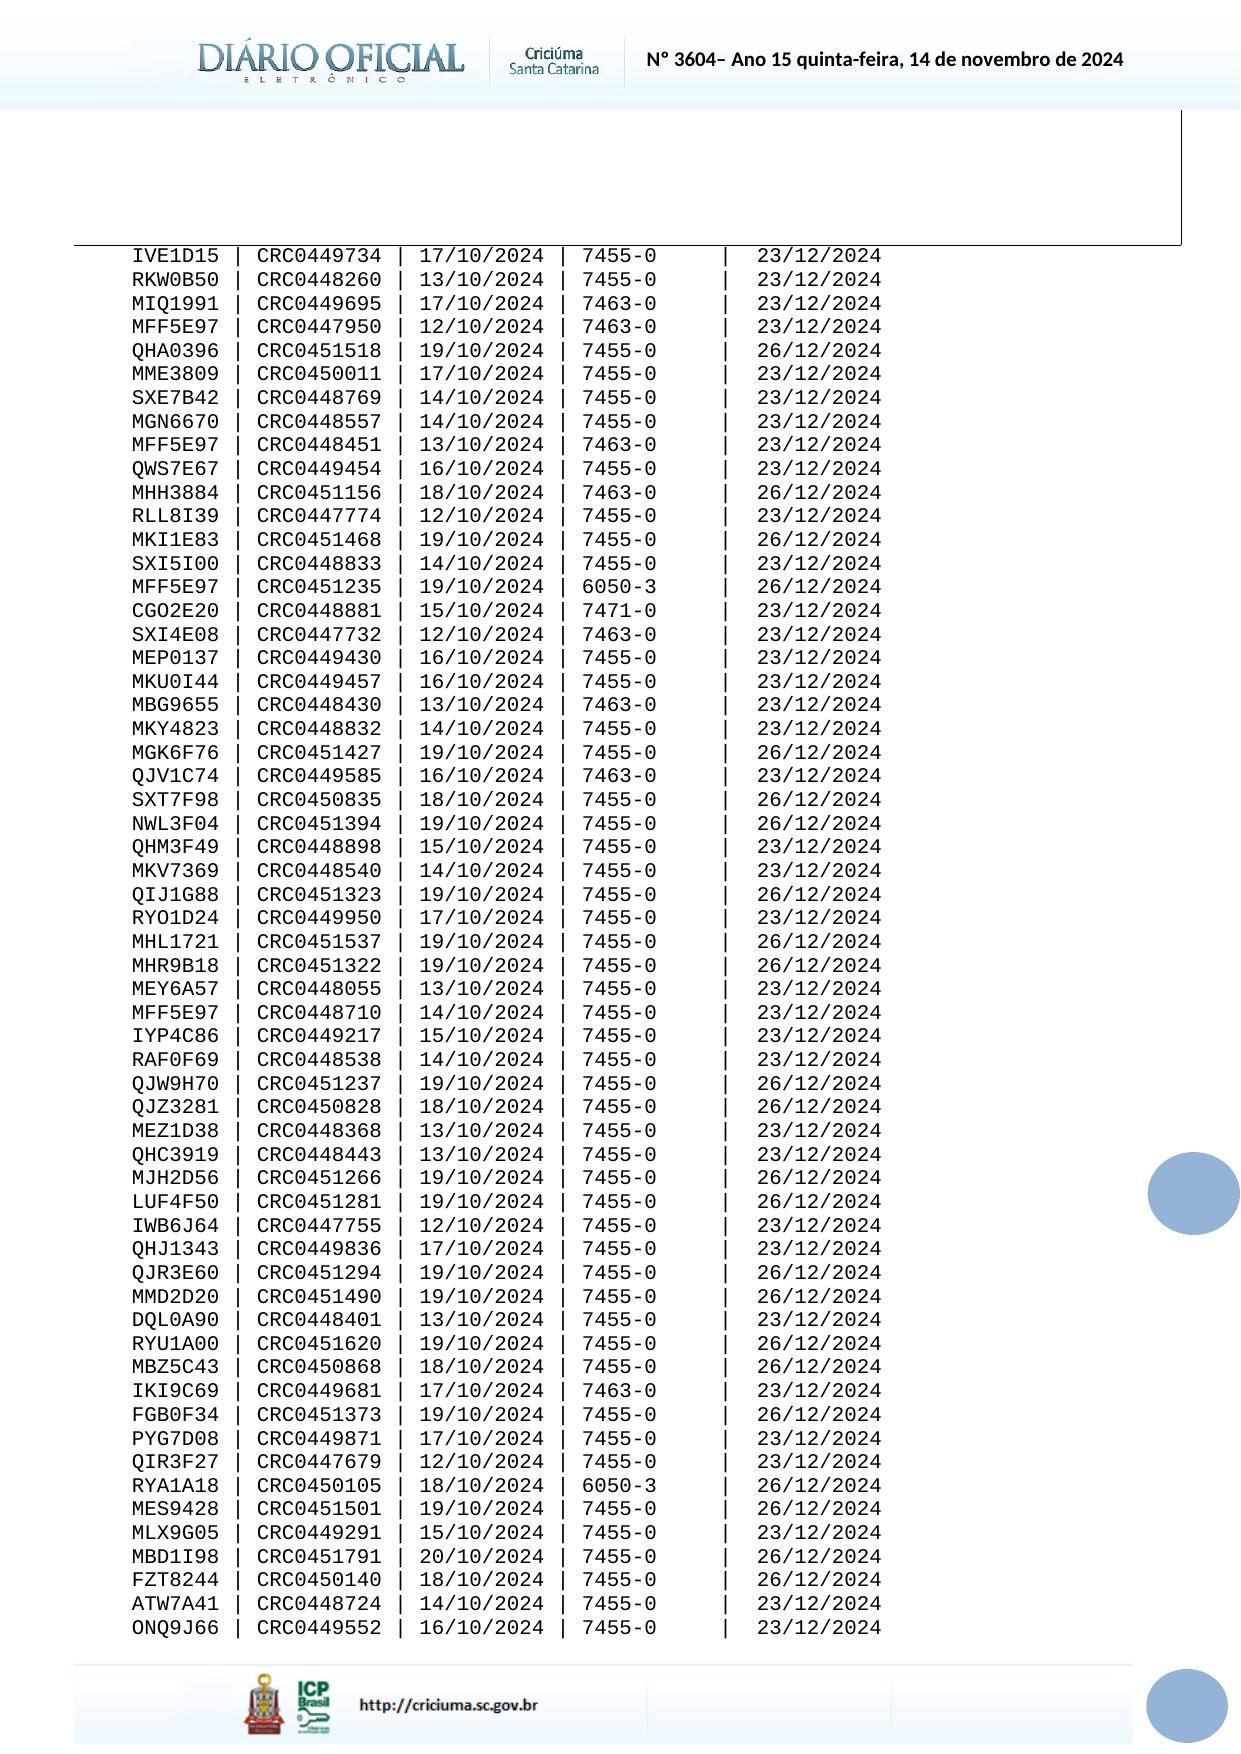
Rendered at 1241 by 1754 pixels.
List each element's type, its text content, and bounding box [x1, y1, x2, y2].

text IYP4C86 | CRC0449217 | 15/10/2024 | 7455-0 | 23/12/2024 [44, 1026, 1181, 1049]
text MFF5E97 | CRC0447950 | 12/10/2024 | 7463-0 | 23/12/2024 [44, 316, 1181, 340]
text RYO1D24 | CRC0449950 | 17/10/2024 | 7455-0 | 23/12/2024 [44, 907, 1181, 931]
text MEZ1D38 | CRC0448368 | 13/10/2024 | 7455-0 | 23/12/2024 [44, 1120, 1181, 1144]
text MFF5E97 | CRC0448710 | 14/10/2024 | 7455-0 | 23/12/2024 [44, 1002, 1181, 1026]
text MGK6F76 | CRC0451427 | 19/10/2024 | 7455-0 | 26/12/2024 [44, 742, 1181, 765]
text MFF5E97 | CRC0451235 | 19/10/2024 | 6050-3 | 26/12/2024 [44, 576, 1181, 600]
text DQL0A90 | CRC0448401 | 13/10/2024 | 7455-0 | 23/12/2024 [44, 1309, 1181, 1333]
text LUF4F50 | CRC0451281 | 19/10/2024 | 7455-0 | 26/12/2024 [44, 1191, 1153, 1215]
text MES9428 | CRC0451501 | 19/10/2024 | 7455-0 | 26/12/2024 [44, 1498, 1181, 1522]
text RYU1A00 | CRC0451620 | 19/10/2024 | 7455-0 | 26/12/2024 [44, 1333, 1181, 1357]
text MME3809 | CRC0450011 | 17/10/2024 | 7455-0 | 23/12/2024 [44, 363, 1181, 387]
text MGN6670 | CRC0448557 | 14/10/2024 | 7455-0 | 23/12/2024 [44, 411, 1181, 434]
text QWS7E67 | CRC0449454 | 16/10/2024 | 7455-0 | 23/12/2024 [44, 458, 1181, 482]
text RAF0F69 | CRC0448538 | 14/10/2024 | 7455-0 | 23/12/2024 [44, 1049, 1181, 1073]
text RYA1A18 | CRC0450105 | 18/10/2024 | 6050-3 | 26/12/2024 [44, 1475, 1181, 1498]
text MKU0I44 | CRC0449457 | 16/10/2024 | 7455-0 | 23/12/2024 [44, 671, 1181, 694]
text ONQ9J66 | CRC0449552 | 16/10/2024 | 7455-0 | 23/12/2024 [44, 1617, 1181, 1640]
text MFF5E97 | CRC0448451 | 13/10/2024 | 7463-0 | 23/12/2024 [44, 434, 1181, 458]
text IVE1D15 | CRC0449734 | 17/10/2024 | 7455-0 | 23/12/2024 [44, 245, 1181, 269]
text QHJ1343 | CRC0449836 | 17/10/2024 | 7455-0 | 23/12/2024 [44, 1238, 1181, 1262]
text MHH3884 | CRC0451156 | 18/10/2024 | 7463-0 | 26/12/2024 [44, 482, 1181, 505]
text FZT8244 | CRC0450140 | 18/10/2024 | 7455-0 | 26/12/2024 [44, 1569, 1181, 1593]
text MHL1721 | CRC0451537 | 19/10/2024 | 7455-0 | 26/12/2024 [44, 931, 1181, 954]
text SXI4E08 | CRC0447732 | 12/10/2024 | 7463-0 | 23/12/2024 [44, 623, 1181, 647]
text ATW7A41 | CRC0448724 | 14/10/2024 | 7455-0 | 23/12/2024 [44, 1593, 1181, 1617]
text MKI1E83 | CRC0451468 | 19/10/2024 | 7455-0 | 26/12/2024 [44, 529, 1181, 553]
text SXE7B42 | CRC0448769 | 14/10/2024 | 7455-0 | 23/12/2024 [44, 387, 1181, 411]
text MKY4823 | CRC0448832 | 14/10/2024 | 7455-0 | 23/12/2024 [44, 718, 1181, 742]
text IWB6J64 | CRC0447755 | 12/10/2024 | 7455-0 | 23/12/2024 [44, 1215, 1181, 1238]
text QJZ3281 | CRC0450828 | 18/10/2024 | 7455-0 | 26/12/2024 [44, 1096, 1181, 1120]
text FGB0F34 | CRC0451373 | 19/10/2024 | 7455-0 | 26/12/2024 [44, 1404, 1181, 1427]
text QHC3919 | CRC0448443 | 13/10/2024 | 7455-0 | 23/12/2024 [44, 1144, 1181, 1167]
text MHR9B18 | CRC0451322 | 19/10/2024 | 7455-0 | 26/12/2024 [44, 954, 1181, 978]
text QHM3F49 | CRC0448898 | 15/10/2024 | 7455-0 | 23/12/2024 [44, 836, 1181, 860]
text QIJ1G88 | CRC0451323 | 19/10/2024 | 7455-0 | 26/12/2024 [44, 884, 1181, 907]
text SXI5I00 | CRC0448833 | 14/10/2024 | 7455-0 | 23/12/2024 [44, 553, 1181, 576]
text QHA0396 | CRC0451518 | 19/10/2024 | 7455-0 | 26/12/2024 [44, 340, 1181, 363]
text MEY6A57 | CRC0448055 | 13/10/2024 | 7455-0 | 23/12/2024 [44, 978, 1181, 1002]
text MBG9655 | CRC0448430 | 13/10/2024 | 7463-0 | 23/12/2024 [44, 694, 1181, 718]
text MBD1I98 | CRC0451791 | 20/10/2024 | 7455-0 | 26/12/2024 [44, 1546, 1181, 1569]
text MJH2D56 | CRC0451266 | 19/10/2024 | 7455-0 | 26/12/2024 [44, 1167, 1157, 1191]
text QJR3E60 | CRC0451294 | 19/10/2024 | 7455-0 | 26/12/2024 [44, 1262, 1181, 1286]
text RKW0B50 | CRC0448260 | 13/10/2024 | 7455-0 | 23/12/2024 [44, 269, 1181, 292]
text MMD2D20 | CRC0451490 | 19/10/2024 | 7455-0 | 26/12/2024 [44, 1286, 1181, 1309]
text PYG7D08 | CRC0449871 | 17/10/2024 | 7455-0 | 23/12/2024 [44, 1427, 1181, 1451]
text QIR3F27 | CRC0447679 | 12/10/2024 | 7455-0 | 23/12/2024 [44, 1451, 1181, 1475]
text QJW9H70 | CRC0451237 | 19/10/2024 | 7455-0 | 26/12/2024 [44, 1073, 1181, 1096]
text MLX9G05 | CRC0449291 | 15/10/2024 | 7455-0 | 23/12/2024 [44, 1522, 1181, 1546]
text MIQ1991 | CRC0449695 | 17/10/2024 | 7463-0 | 23/12/2024 [44, 292, 1181, 316]
text MKV7369 | CRC0448540 | 14/10/2024 | 7455-0 | 23/12/2024 [44, 860, 1181, 884]
text NWL3F04 | CRC0451394 | 19/10/2024 | 7455-0 | 26/12/2024 [44, 813, 1181, 836]
text IKI9C69 | CRC0449681 | 17/10/2024 | 7463-0 | 23/12/2024 [44, 1380, 1181, 1404]
text RLL8I39 | CRC0447774 | 12/10/2024 | 7455-0 | 23/12/2024 [44, 505, 1181, 529]
text MEP0137 | CRC0449430 | 16/10/2024 | 7455-0 | 23/12/2024 [44, 647, 1181, 671]
text QJV1C74 | CRC0449585 | 16/10/2024 | 7463-0 | 23/12/2024 [44, 765, 1181, 789]
text CGO2E20 | CRC0448881 | 15/10/2024 | 7471-0 | 23/12/2024 [44, 600, 1181, 623]
text MBZ5C43 | CRC0450868 | 18/10/2024 | 7455-0 | 26/12/2024 [44, 1357, 1181, 1380]
text SXT7F98 | CRC0450835 | 18/10/2024 | 7455-0 | 26/12/2024 [44, 789, 1181, 813]
